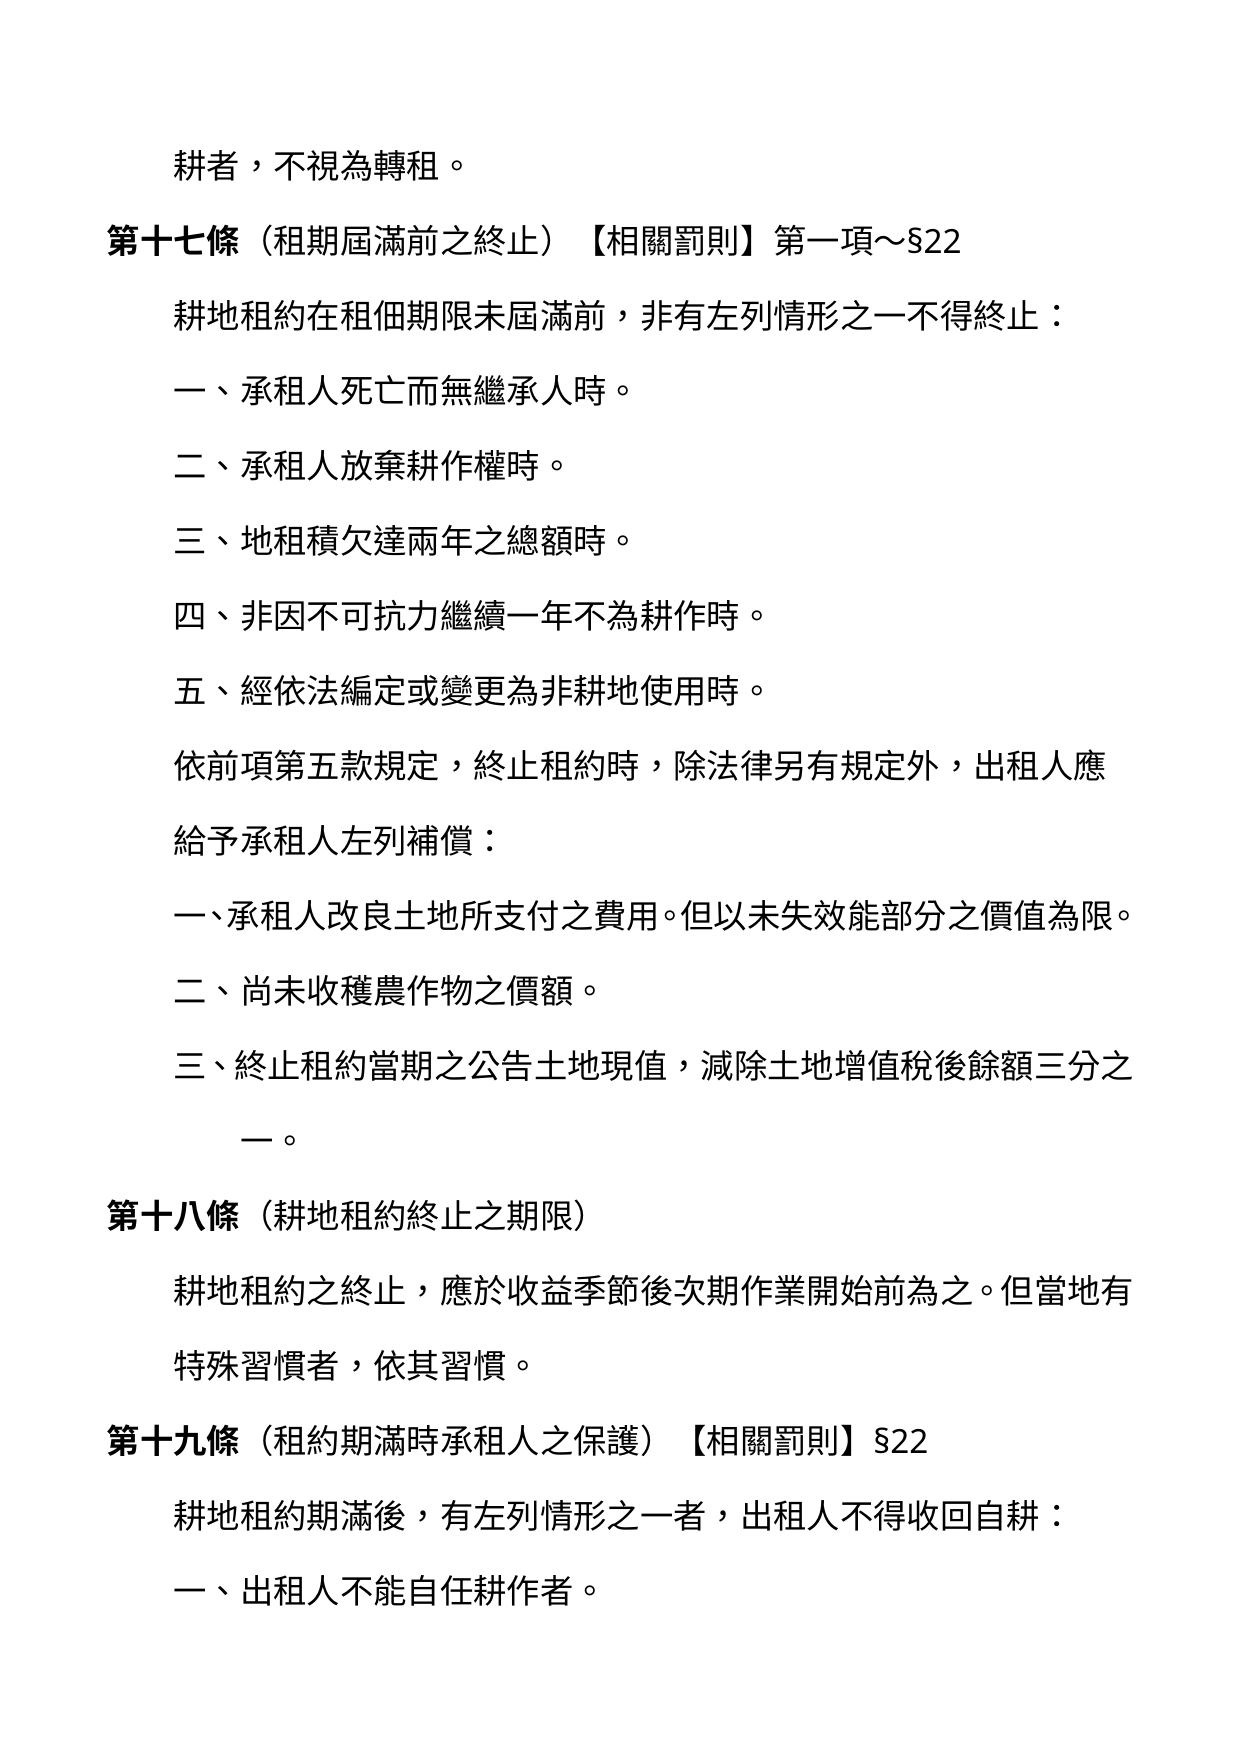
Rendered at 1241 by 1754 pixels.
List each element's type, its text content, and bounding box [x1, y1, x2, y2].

text 第十八條（耕地租約終止之期限） [106, 1177, 1134, 1252]
text 第十九條（租約期滿時承租人之保護）【相關罰則】§22 [106, 1402, 1134, 1477]
text 一、出租人不能自任耕作者。 [106, 1552, 1134, 1627]
text 第十七條（租期屆滿前之終止）【相關罰則】第一項～§22 [106, 202, 1134, 277]
text 耕地租約在租佃期限未屆滿前，非有左列情形之一不得終止： [106, 277, 1134, 352]
text 三、地租積欠達兩年之總額時。 [106, 502, 1134, 577]
text 依前項第五款規定，終止租約時，除法律另有規定外，出租人應給予承租人左列補償： [106, 727, 1134, 877]
text 二、承租人放棄耕作權時。 [106, 427, 1134, 502]
text 三、終止租約當期之公告土地現值，減除土地增值稅後餘額三分之一。 [106, 1027, 1134, 1177]
text 五、經依法編定或變更為非耕地使用時。 [106, 652, 1134, 727]
text 一、承租人死亡而無繼承人時。 [106, 352, 1134, 427]
text 耕地租約之終止，應於收益季節後次期作業開始前為之。但當地有特殊習慣者，依其習慣。 [106, 1252, 1134, 1402]
text 一、承租人改良土地所支付之費用。但以未失效能部分之價值為限。 [106, 877, 1134, 952]
text 四、非因不可抗力繼續一年不為耕作時。 [106, 577, 1134, 652]
text 耕地租約期滿後，有左列情形之一者，出租人不得收回自耕： [106, 1477, 1134, 1552]
text 耕者，不視為轉租。 [106, 127, 1134, 202]
text 二、尚未收穫農作物之價額。 [106, 952, 1134, 1027]
